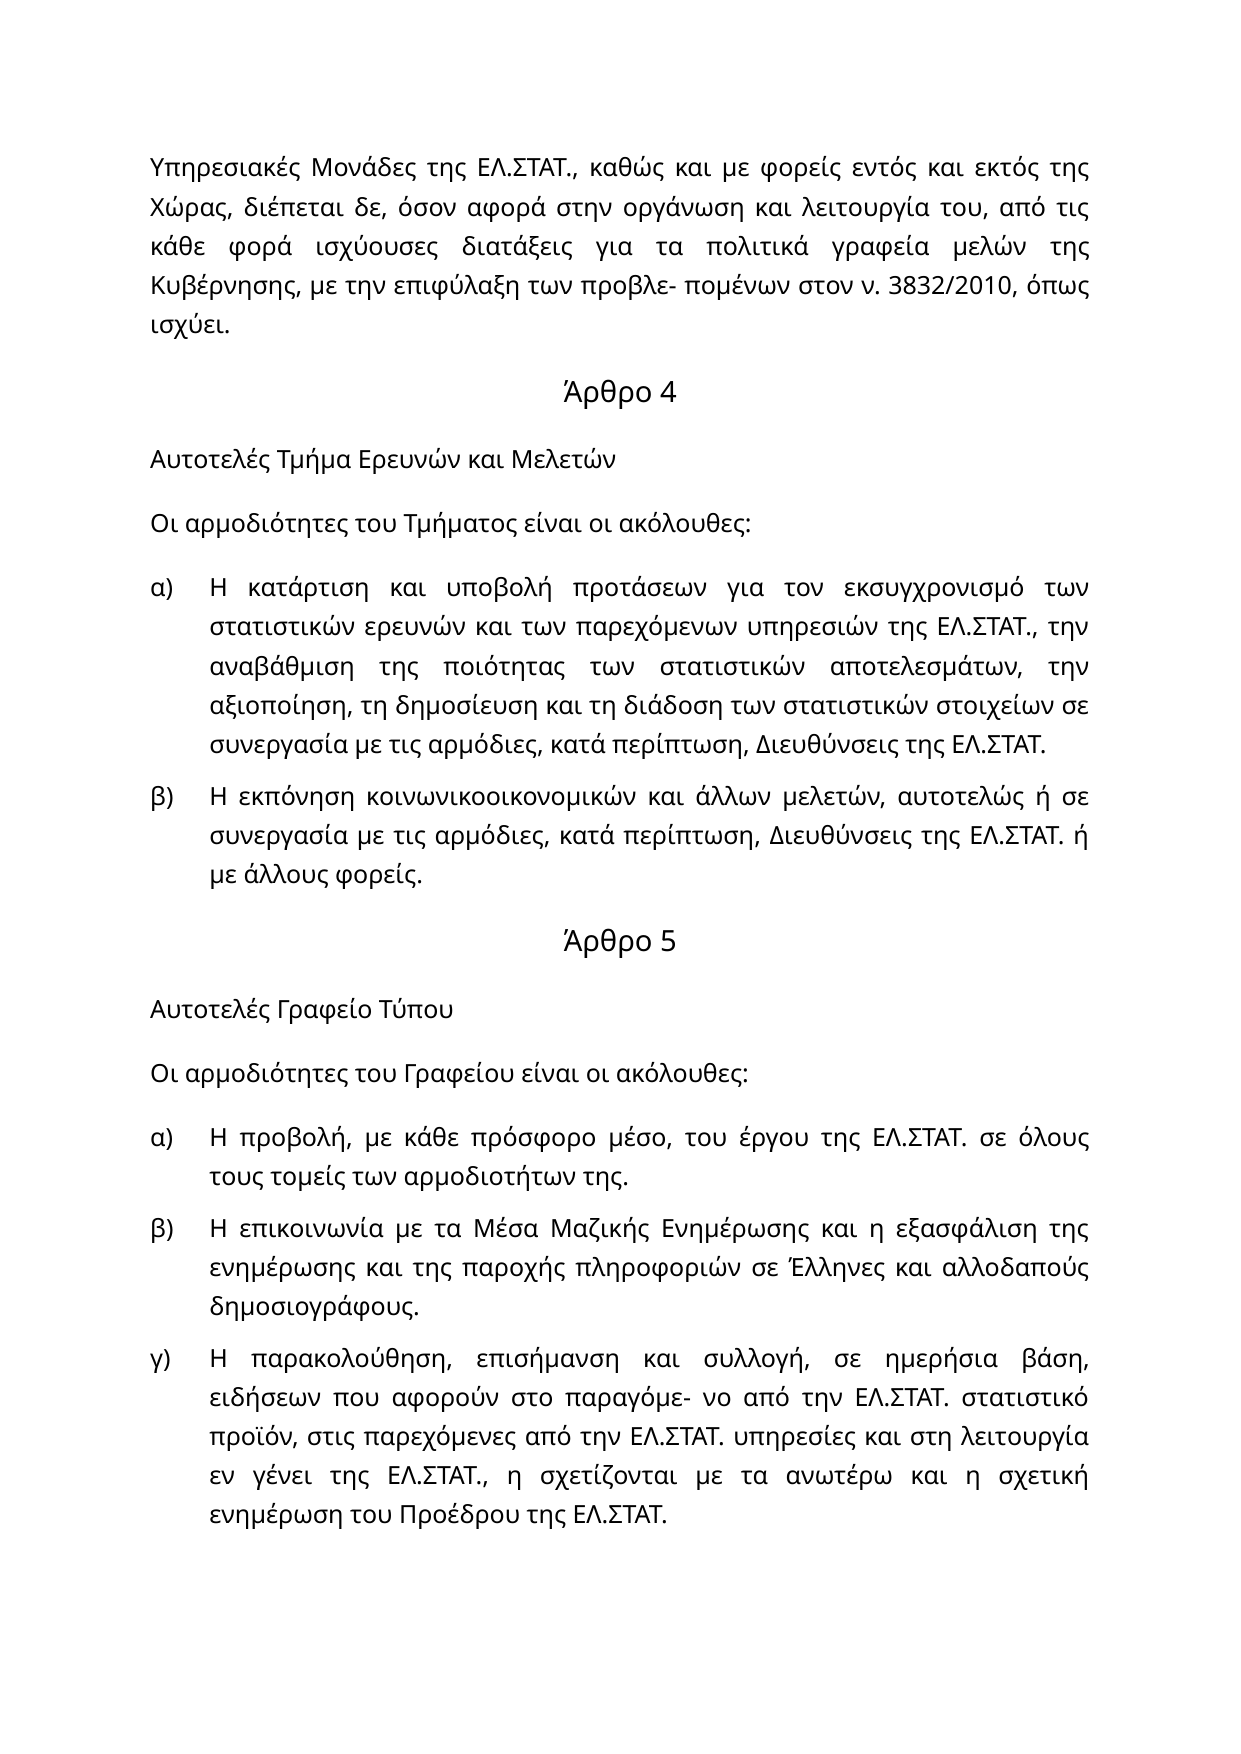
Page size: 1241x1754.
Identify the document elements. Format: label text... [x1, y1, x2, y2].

list β) Η εκπόνηση κοινωνικοοικονομικών και άλλων μελετών, αυτοτελώς ή σε συνεργασία με τις αρμόδιες, κατά περίπτωση, Διευθύνσεις της ΕΛ.ΣΤΑΤ. ή με άλλους φορείς. [150, 778, 1090, 891]
text Οι αρμοδιότητες του Γραφείου είναι οι ακόλουθες: [150, 1055, 1090, 1089]
subtitle Άρθρο 4 [150, 371, 1090, 411]
subtitle Άρθρο 5 [150, 921, 1090, 960]
text Υπηρεσιακές Μονάδες της ΕΛ.ΣΤΑΤ., καθώς και με φορείς εντός και εκτός της Χώρας, διέπεται δε, όσον αφορά στην οργάνωση και λειτουργία του, από τις κάθε φορά ισχύουσες διατάξεις για τα πολιτικά γραφεία μελών της Κυβέρνησης, με την επιφύλαξη των προβλε- πομένων στον ν. 3832/2010, όπως ισχύει. [150, 150, 1090, 341]
list α) Η προβολή, με κάθε πρόσφορο μέσο, του έργου της ΕΛ.ΣΤΑΤ. σε όλους τους τομείς των αρμοδιοτήτων της. [150, 1119, 1090, 1193]
text Οι αρμοδιότητες του Τμήματος είναι οι ακόλουθες: [150, 506, 1090, 540]
text Αυτοτελές Τμήμα Ερευνών και Μελετών [150, 441, 1090, 476]
list γ) Η παρακολούθηση, επισήμανση και συλλογή, σε ημερήσια βάση, ειδήσεων που αφορούν στο παραγόμε- νο από την ΕΛ.ΣΤΑΤ. στατιστικό προϊόν, στις παρεχόμενες από την ΕΛ.ΣΤΑΤ. υπηρεσίες και στη λειτουργία εν γένει της ΕΛ.ΣΤΑΤ., η σχετίζονται με τα ανωτέρω και η σχετική ενημέρωση του Προέδρου της ΕΛ.ΣΤΑΤ. [150, 1340, 1090, 1531]
list β) Η επικοινωνία με τα Μέσα Μαζικής Ενημέρωσης και η εξασφάλιση της ενημέρωσης και της παροχής πληροφοριών σε Έλληνες και αλλοδαπούς δημοσιογράφους. [150, 1210, 1090, 1323]
text Αυτοτελές Γραφείο Τύπου [150, 991, 1090, 1025]
list α) Η κατάρτιση και υποβολή προτάσεων για τον εκσυγχρονισμό των στατιστικών ερευνών και των παρεχόμενων υπηρεσιών της ΕΛ.ΣΤΑΤ., την αναβάθμιση της ποιότητας των στατιστικών αποτελεσμάτων, την αξιοποίηση, τη δημοσίευση και τη διάδοση των στατιστικών στοιχείων σε συνεργασία με τις αρμόδιες, κατά περίπτωση, Διευθύνσεις της ΕΛ.ΣΤΑΤ. [150, 570, 1090, 761]
